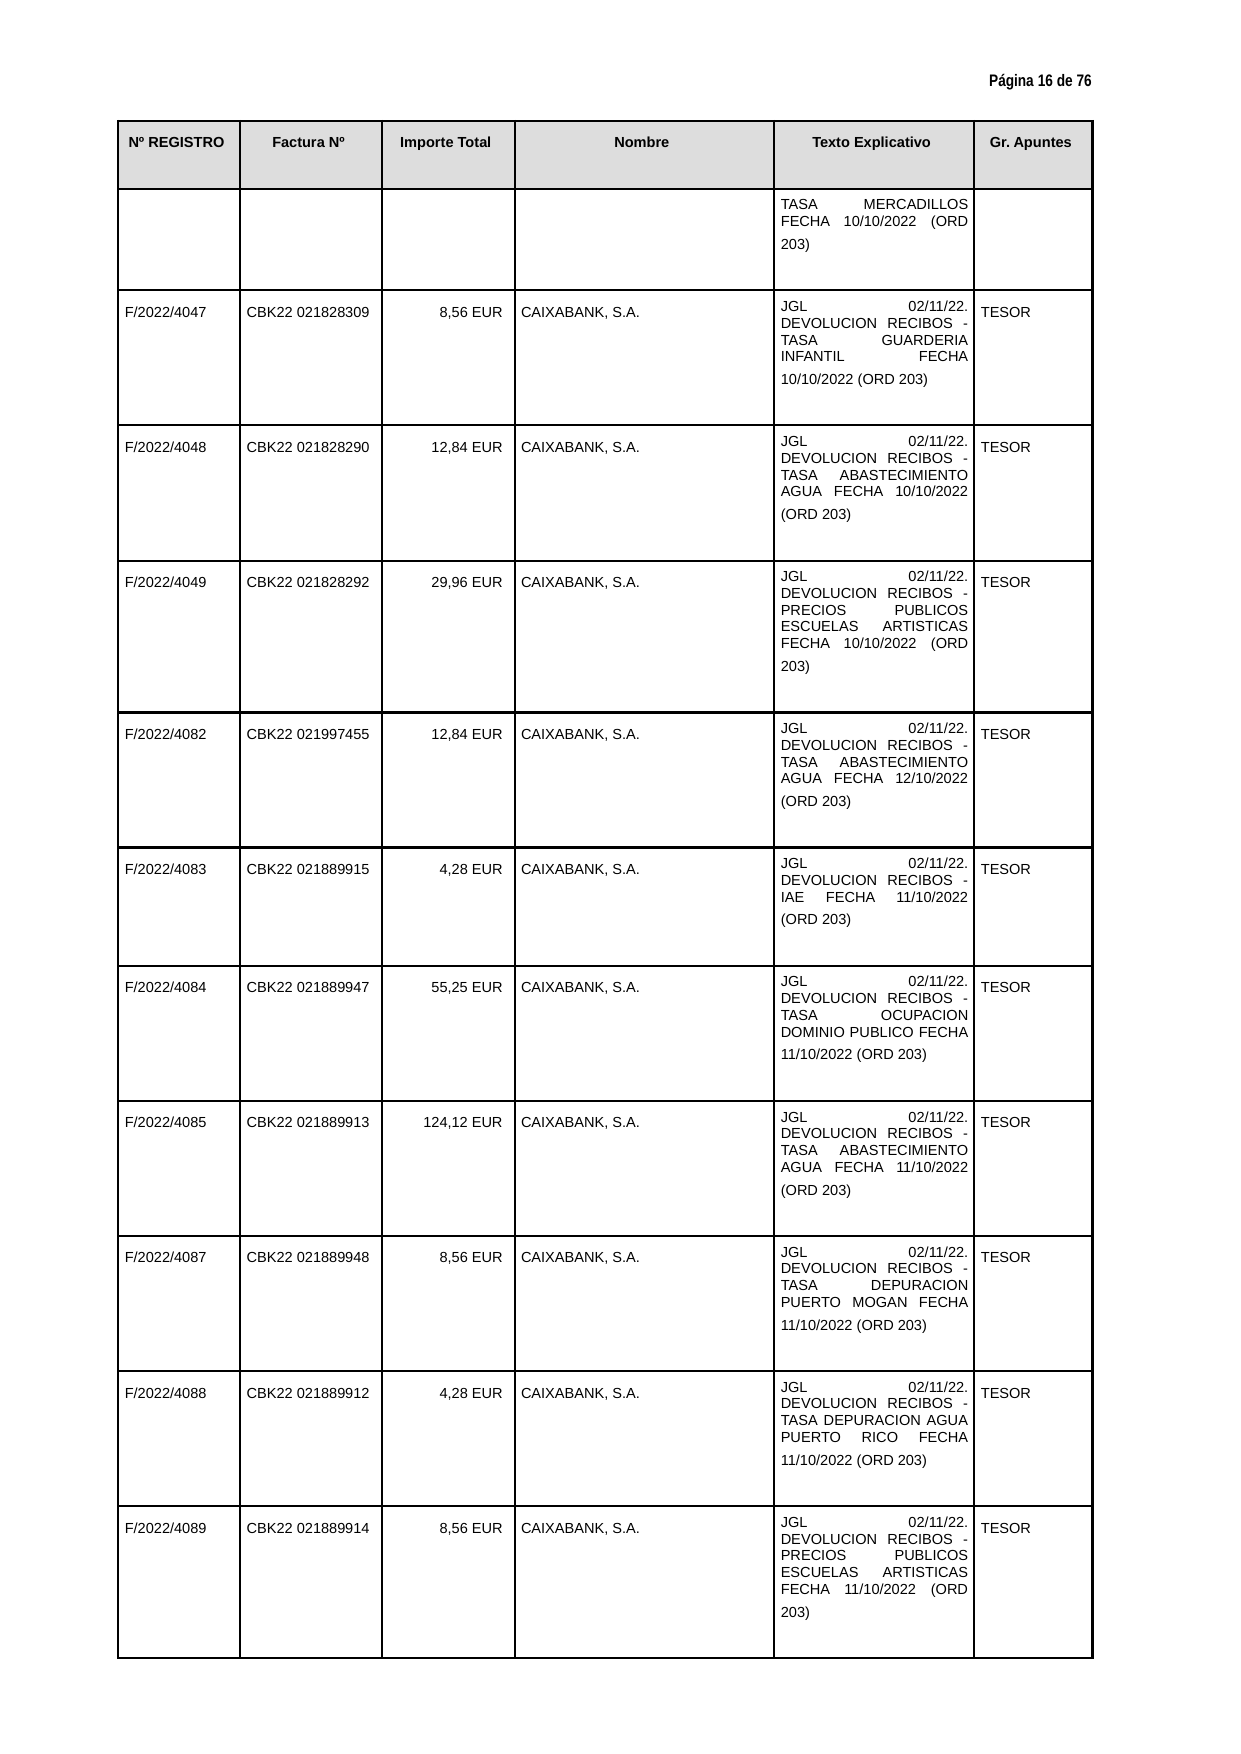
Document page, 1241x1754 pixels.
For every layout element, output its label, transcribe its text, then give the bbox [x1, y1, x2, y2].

table_cell 12,84 EUR [383, 714, 514, 846]
table_cell JGL 02/11/22. DEVOLUCION RECIBOS - TASA OCUPACION DOMINIO PUBLICO FECHA 11/10/2022 (ORD 203) [775, 967, 973, 1100]
table_cell CBK22 021889947 [241, 967, 381, 1100]
table_cell JGL 02/11/22. DEVOLUCION RECIBOS - TASA ABASTECIMIENTO AGUA FECHA 11/10/2022 (ORD 203) [775, 1102, 973, 1235]
table_cell F/2022/4089 [119, 1507, 239, 1657]
table_cell 8,56 EUR [383, 291, 514, 424]
table_cell TESOR [975, 1102, 1091, 1235]
table_cell F/2022/4048 [119, 426, 239, 559]
table_cell [975, 190, 1091, 289]
table_cell CBK22 021828292 [241, 562, 381, 711]
table_cell CAIXABANK, S.A. [516, 291, 773, 424]
table_cell F/2022/4087 [119, 1237, 239, 1370]
table_cell TESOR [975, 714, 1091, 846]
table_cell [241, 190, 381, 289]
table_cell F/2022/4049 [119, 562, 239, 711]
table_cell CBK22 021997455 [241, 714, 381, 846]
table_header Nº REGISTRO [119, 122, 239, 188]
table_cell TESOR [975, 426, 1091, 559]
table_cell F/2022/4082 [119, 714, 239, 846]
table_cell TESOR [975, 967, 1091, 1100]
table_cell TESOR [975, 291, 1091, 424]
table_cell F/2022/4083 [119, 849, 239, 965]
table_cell CBK22 021889915 [241, 849, 381, 965]
table_cell CBK22 021828309 [241, 291, 381, 424]
table_cell 29,96 EUR [383, 562, 514, 711]
table_cell JGL 02/11/22. DEVOLUCION RECIBOS - IAE FECHA 11/10/2022 (ORD 203) [775, 849, 973, 965]
table_cell TESOR [975, 1507, 1091, 1657]
table_cell TESOR [975, 562, 1091, 711]
table_cell CAIXABANK, S.A. [516, 714, 773, 846]
table_cell CAIXABANK, S.A. [516, 1237, 773, 1370]
table_cell JGL 02/11/22. DEVOLUCION RECIBOS - TASA GUARDERIA INFANTIL FECHA 10/10/2022 (ORD 203) [775, 291, 973, 424]
table_cell [119, 190, 239, 289]
table_cell 8,56 EUR [383, 1507, 514, 1657]
table_cell CAIXABANK, S.A. [516, 849, 773, 965]
table_cell 4,28 EUR [383, 849, 514, 965]
table_cell CAIXABANK, S.A. [516, 562, 773, 711]
table_header Importe Total [383, 122, 514, 188]
table_cell CBK22 021889948 [241, 1237, 381, 1370]
table_cell 4,28 EUR [383, 1372, 514, 1505]
table_cell - TASA MERCADILLOS FECHA 10/10/2022 (ORD 203) [775, 190, 973, 289]
table_cell CAIXABANK, S.A. [516, 1102, 773, 1235]
table_cell F/2022/4084 [119, 967, 239, 1100]
table_cell TESOR [975, 1372, 1091, 1505]
table_cell F/2022/4088 [119, 1372, 239, 1505]
table_cell CBK22 021828290 [241, 426, 381, 559]
table_header Texto Explicativo [775, 122, 973, 188]
table_cell JGL 02/11/22. DEVOLUCION RECIBOS - TASA DEPURACION AGUA PUERTO RICO FECHA 11/10/2022 (ORD 203) [775, 1372, 973, 1505]
table_cell TESOR [975, 1237, 1091, 1370]
table_cell CBK22 021889913 [241, 1102, 381, 1235]
table_cell 8,56 EUR [383, 1237, 514, 1370]
table_cell F/2022/4047 [119, 291, 239, 424]
table_cell CAIXABANK, S.A. [516, 1507, 773, 1657]
table_cell CAIXABANK, S.A. [516, 967, 773, 1100]
table_cell F/2022/4085 [119, 1102, 239, 1235]
table_cell 124,12 EUR [383, 1102, 514, 1235]
table_cell JGL 02/11/22. DEVOLUCION RECIBOS - PRECIOS PUBLICOS ESCUELAS ARTISTICAS FECHA 11/10/2022 (ORD 203) [775, 1507, 973, 1657]
table_cell JGL 02/11/22. DEVOLUCION RECIBOS - TASA DEPURACION PUERTO MOGAN FECHA 11/10/2022 (ORD 203) [775, 1237, 973, 1370]
table_cell 12,84 EUR [383, 426, 514, 559]
table_header Factura Nº [241, 122, 381, 188]
table_cell [383, 190, 514, 289]
table_cell CAIXABANK, S.A. [516, 1372, 773, 1505]
table_cell CBK22 021889912 [241, 1372, 381, 1505]
table_cell 55,25 EUR [383, 967, 514, 1100]
table_header Gr. Apuntes [975, 122, 1091, 188]
table_cell JGL 02/11/22. DEVOLUCION RECIBOS - TASA ABASTECIMIENTO AGUA FECHA 10/10/2022 (ORD 203) [775, 426, 973, 559]
table_header Nombre [516, 122, 773, 188]
table_cell TESOR [975, 849, 1091, 965]
table_cell [516, 190, 773, 289]
table_cell CAIXABANK, S.A. [516, 426, 773, 559]
table_cell JGL 02/11/22. DEVOLUCION RECIBOS - TASA ABASTECIMIENTO AGUA FECHA 12/10/2022 (ORD 203) [775, 714, 973, 846]
table_cell CBK22 021889914 [241, 1507, 381, 1657]
table_cell JGL 02/11/22. DEVOLUCION RECIBOS - PRECIOS PUBLICOS ESCUELAS ARTISTICAS FECHA 10/10/2022 (ORD 203) [775, 562, 973, 711]
